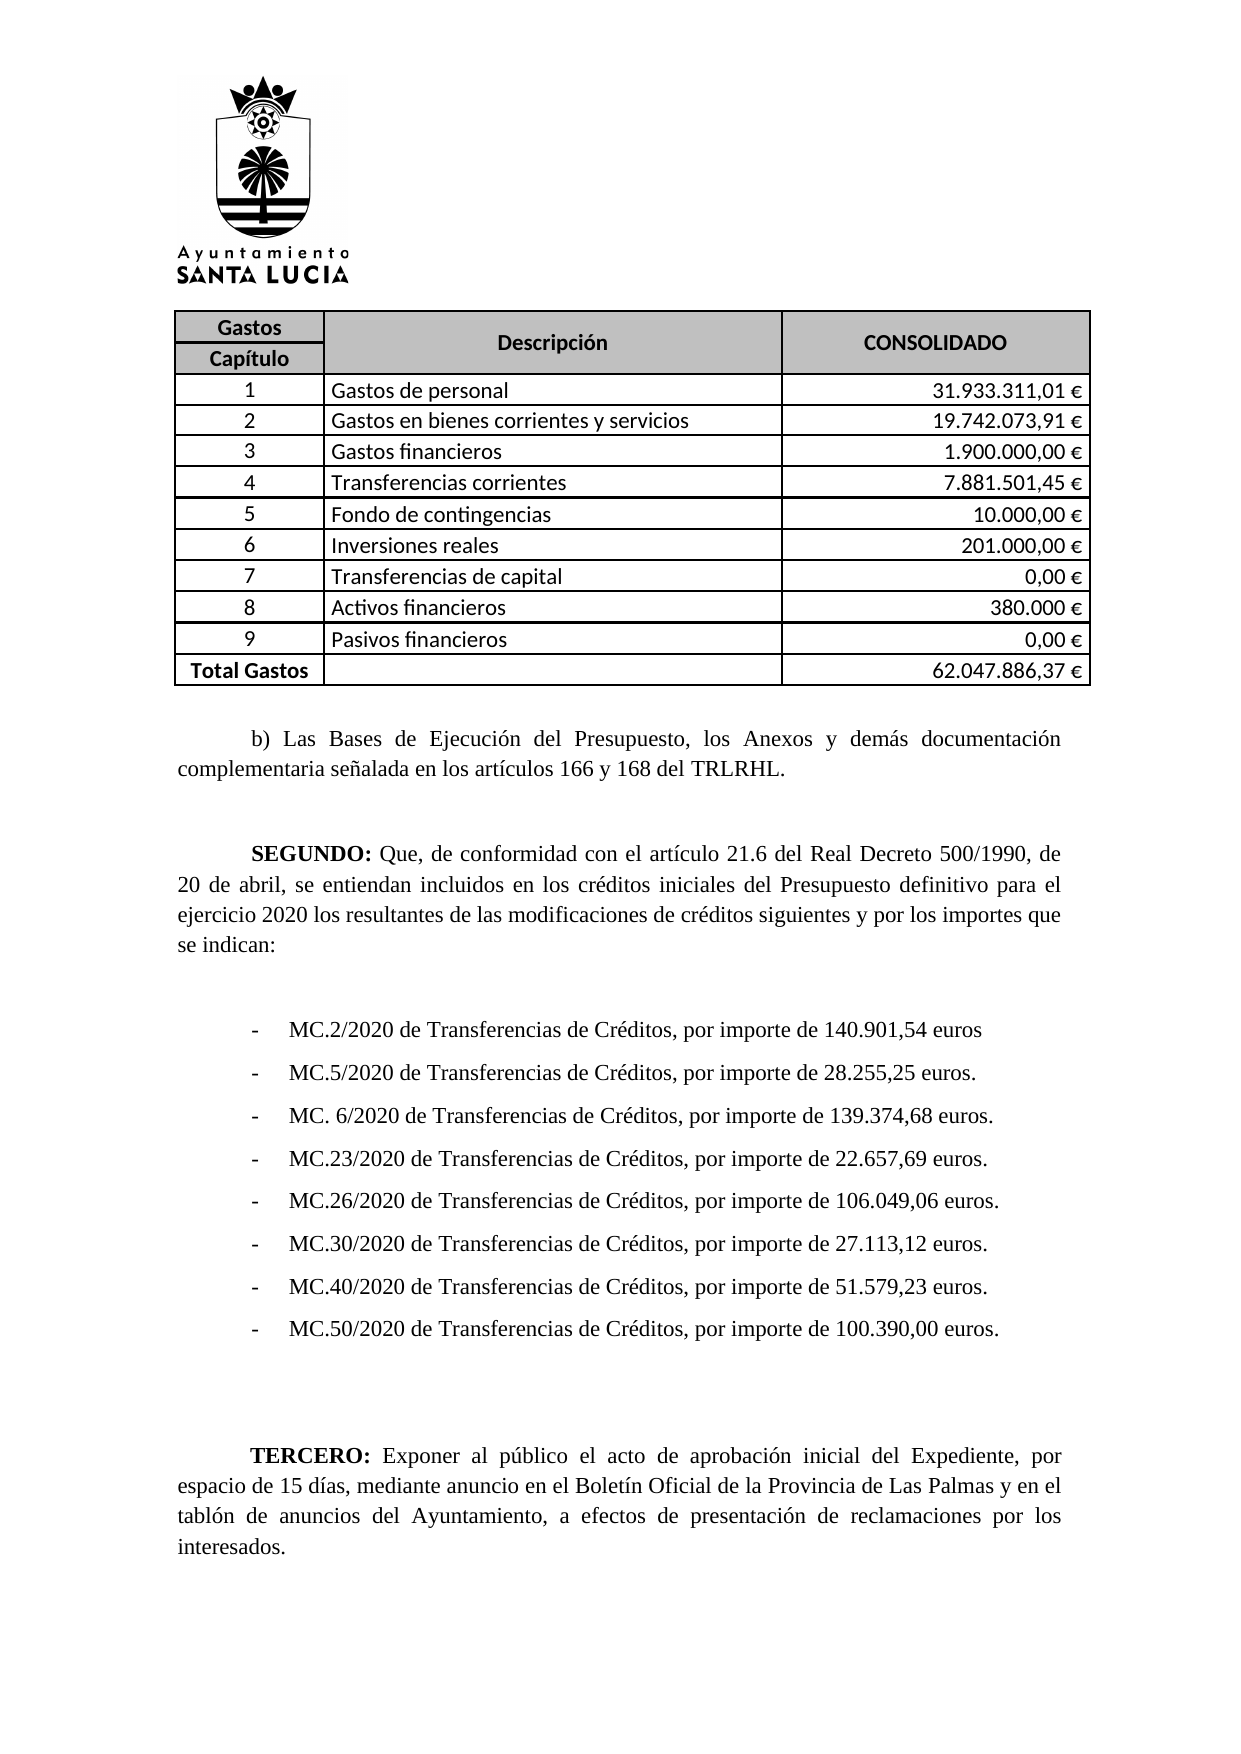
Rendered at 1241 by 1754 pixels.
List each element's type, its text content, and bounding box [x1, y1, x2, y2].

table_cell Transferencias de capital [325, 561, 781, 590]
table_cell 3 [176, 436, 323, 465]
table_cell 9 [176, 624, 323, 653]
table_cell 7 [176, 561, 323, 590]
table_header Gastos [176, 312, 323, 341]
text b) Las Bases de Ejecución del Presupuesto, los Anexos y demás documentación complementaria señalada en los artículos 166 y 168 del TRLRHL. [177, 725, 1063, 781]
list MC.50/2020 de Transferencias de Créditos, por importe de 100.390,00 euros. [251, 1316, 1063, 1342]
table_cell 7.881.501,45 € [783, 467, 1089, 496]
list MC.40/2020 de Transferencias de Créditos, por importe de 51.579,23 euros. [251, 1273, 1063, 1299]
table_cell 5 [176, 499, 323, 528]
table_cell 4 [176, 467, 323, 496]
table_cell 0,00 € [783, 624, 1089, 653]
table_cell 31.933.311,01 € [783, 375, 1089, 404]
table_cell Total Gastos [176, 655, 323, 684]
list MC.26/2020 de Transferencias de Créditos, por importe de 106.049,06 euros. [251, 1187, 1063, 1214]
list MC. 6/2020 de Transferencias de Créditos, por importe de 139.374,68 euros. [251, 1102, 1063, 1128]
list MC.5/2020 de Transferencias de Créditos, por importe de 28.255,25 euros. [251, 1059, 1063, 1086]
table_cell Transferencias corrientes [325, 467, 781, 496]
table_cell 10.000,00 € [783, 499, 1089, 528]
table_cell 1.900.000,00 € [783, 436, 1089, 465]
table_cell [325, 655, 781, 684]
picture [177, 75, 349, 284]
list MC.2/2020 de Transferencias de Créditos, por importe de 140.901,54 euros [251, 1017, 1063, 1043]
table_cell Gastos financieros [325, 436, 781, 465]
table_cell 6 [176, 530, 323, 559]
table_cell Fondo de contingencias [325, 499, 781, 528]
table_cell Gastos en bienes corrientes y servicios [325, 406, 781, 434]
list MC.30/2020 de Transferencias de Créditos, por importe de 27.113,12 euros. [251, 1230, 1063, 1256]
table_cell 380.000 € [783, 592, 1089, 621]
table_header CONSOLIDADO [783, 312, 1089, 373]
table_cell 2 [176, 406, 323, 434]
table_cell Pasivos financieros [325, 624, 781, 653]
table_cell 0,00 € [783, 561, 1089, 590]
table_header Descripción [325, 312, 781, 373]
table_cell Inversiones reales [325, 530, 781, 559]
table_cell 19.742.073,91 € [783, 406, 1089, 434]
text SEGUNDO: Que, de conformidad con el artículo 21.6 del Real Decreto 500/1990, de 20 de abril, se entiendan incluidos en los créditos iniciales del Presupuesto definitivo para el ejercicio 2020 los resultantes de las modificaciones de créditos siguientes y por los importes que se indican: [177, 841, 1063, 957]
table_cell 62.047.886,37 € [783, 655, 1089, 684]
table_cell 8 [176, 592, 323, 621]
table_cell 201.000,00 € [783, 530, 1089, 559]
list MC.23/2020 de Transferencias de Créditos, por importe de 22.657,69 euros. [251, 1145, 1063, 1171]
table_cell Capítulo [176, 344, 323, 373]
table_cell 1 [176, 375, 323, 404]
table_cell Gastos de personal [325, 375, 781, 404]
text TERCERO: Exponer al público el acto de aprobación inicial del Expediente, por espacio de 15 días, mediante anuncio en el Boletín Oficial de la Provincia de Las Palmas y en el tablón de anuncios del Ayuntamiento, a efectos de presentación de reclamaciones por los interesados. [177, 1442, 1063, 1559]
table_cell Activos financieros [325, 592, 781, 621]
